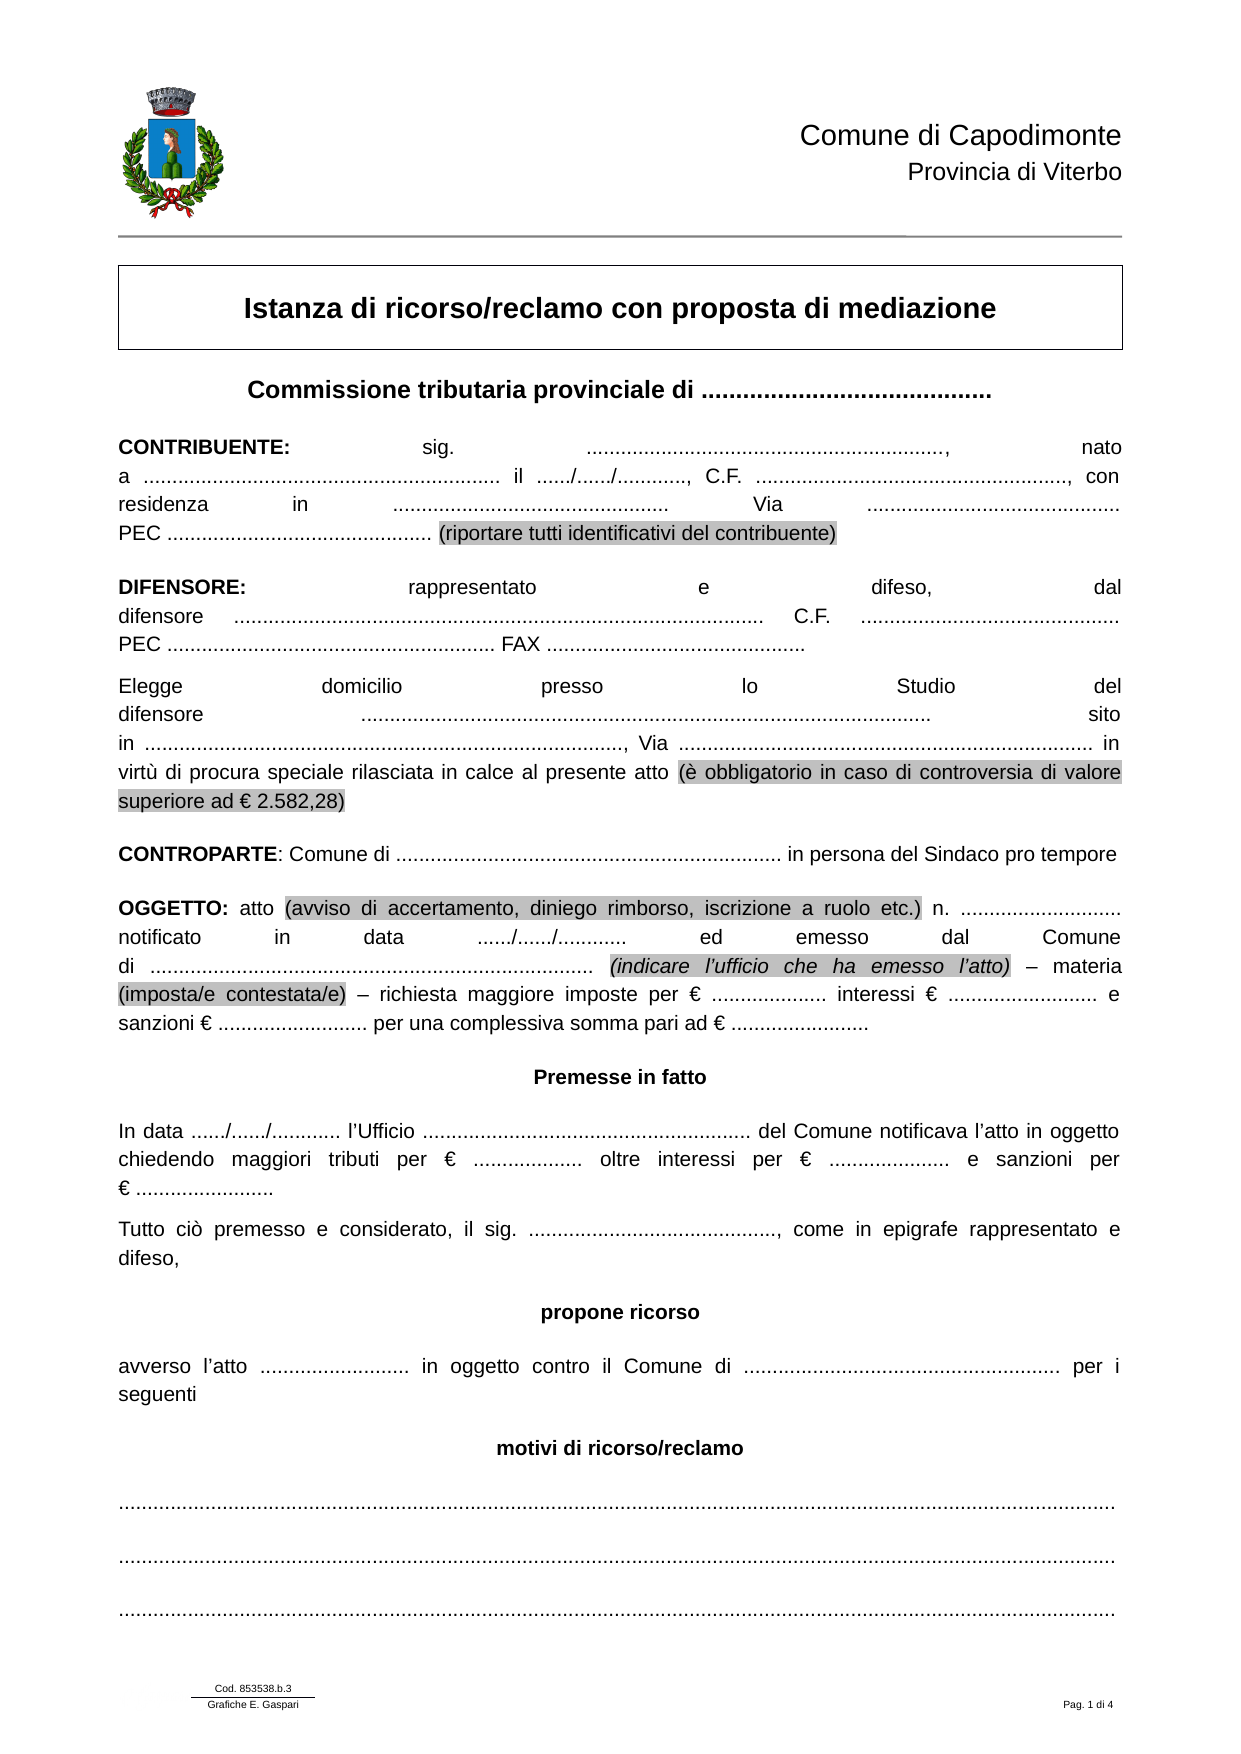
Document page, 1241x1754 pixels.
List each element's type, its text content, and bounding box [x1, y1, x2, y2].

text In data ....../....../............ l’Ufficio ......................................................... del Comune notificava l’atto in oggetto chiedendo maggiori tributi per € ................... oltre interessi per € ..................... e sanzioni per € ........................ [118, 1118, 1122, 1200]
text Comune di Capodimonte [224, 118, 1122, 152]
table_header Istanza di ricorso/reclamo con proposta di mediazione [119, 266, 1122, 349]
text Commissione tributaria provinciale di .......................................... [118, 375, 1122, 404]
text CONTRIBUENTE: sig. .............................................................., nato a .............................................................. il ....../....../............, C.F. ......................................................, con residenza in ................................................ Via ............................................ PEC .............................................. (riportare tutti identificativi del contribuente) [118, 435, 1122, 545]
text OGGETTO: atto (avviso di accertamento, diniego rimborso, iscrizione a ruolo etc.) n. ............................ notificato in data ....../....../............ ed emesso dal Comune di ............................................................................. (indicare l’ufficio che ha emesso l’atto) – materia (imposta/e contestata/e) – richiesta maggiore imposte per € .................... interessi € .......................... e sanzioni € .......................... per una complessiva somma pari ad € ........................ [118, 896, 1122, 1035]
subtitle Premesse in fatto [118, 1065, 1122, 1089]
text avverso l’atto .......................... in oggetto contro il Comune di ....................................................... per i seguenti [118, 1353, 1122, 1406]
text Tutto ciò premesso e considerato, il sig. ..........................................., come in epigrafe rappresentato e difeso, [118, 1217, 1122, 1270]
text propone ricorso [118, 1300, 1122, 1324]
text Elegge domicilio presso lo Studio del difensore ................................................................................................... sito in ..................................................................................., Via ........................................................................ in virtù di procura speciale rilasciata in calce al presente atto (è obbligatorio in caso di controversia di valore superiore ad € 2.582,28) [118, 673, 1122, 812]
text DIFENSORE: rappresentato e difeso, dal difensore ............................................................................................ C.F. ............................................. PEC ......................................................... FAX ............................................. [118, 575, 1122, 656]
picture [122, 87, 224, 219]
text ............................................................................................................................................................................. [118, 1597, 1122, 1621]
text Provincia di Viterbo [224, 157, 1122, 185]
text motivi di ricorso/reclamo [118, 1436, 1122, 1460]
text ............................................................................................................................................................................. [118, 1543, 1122, 1567]
text ............................................................................................................................................................................. [118, 1490, 1122, 1514]
text CONTROPARTE: Comune di ................................................................... in persona del Sindaco pro tempore [118, 842, 1122, 866]
